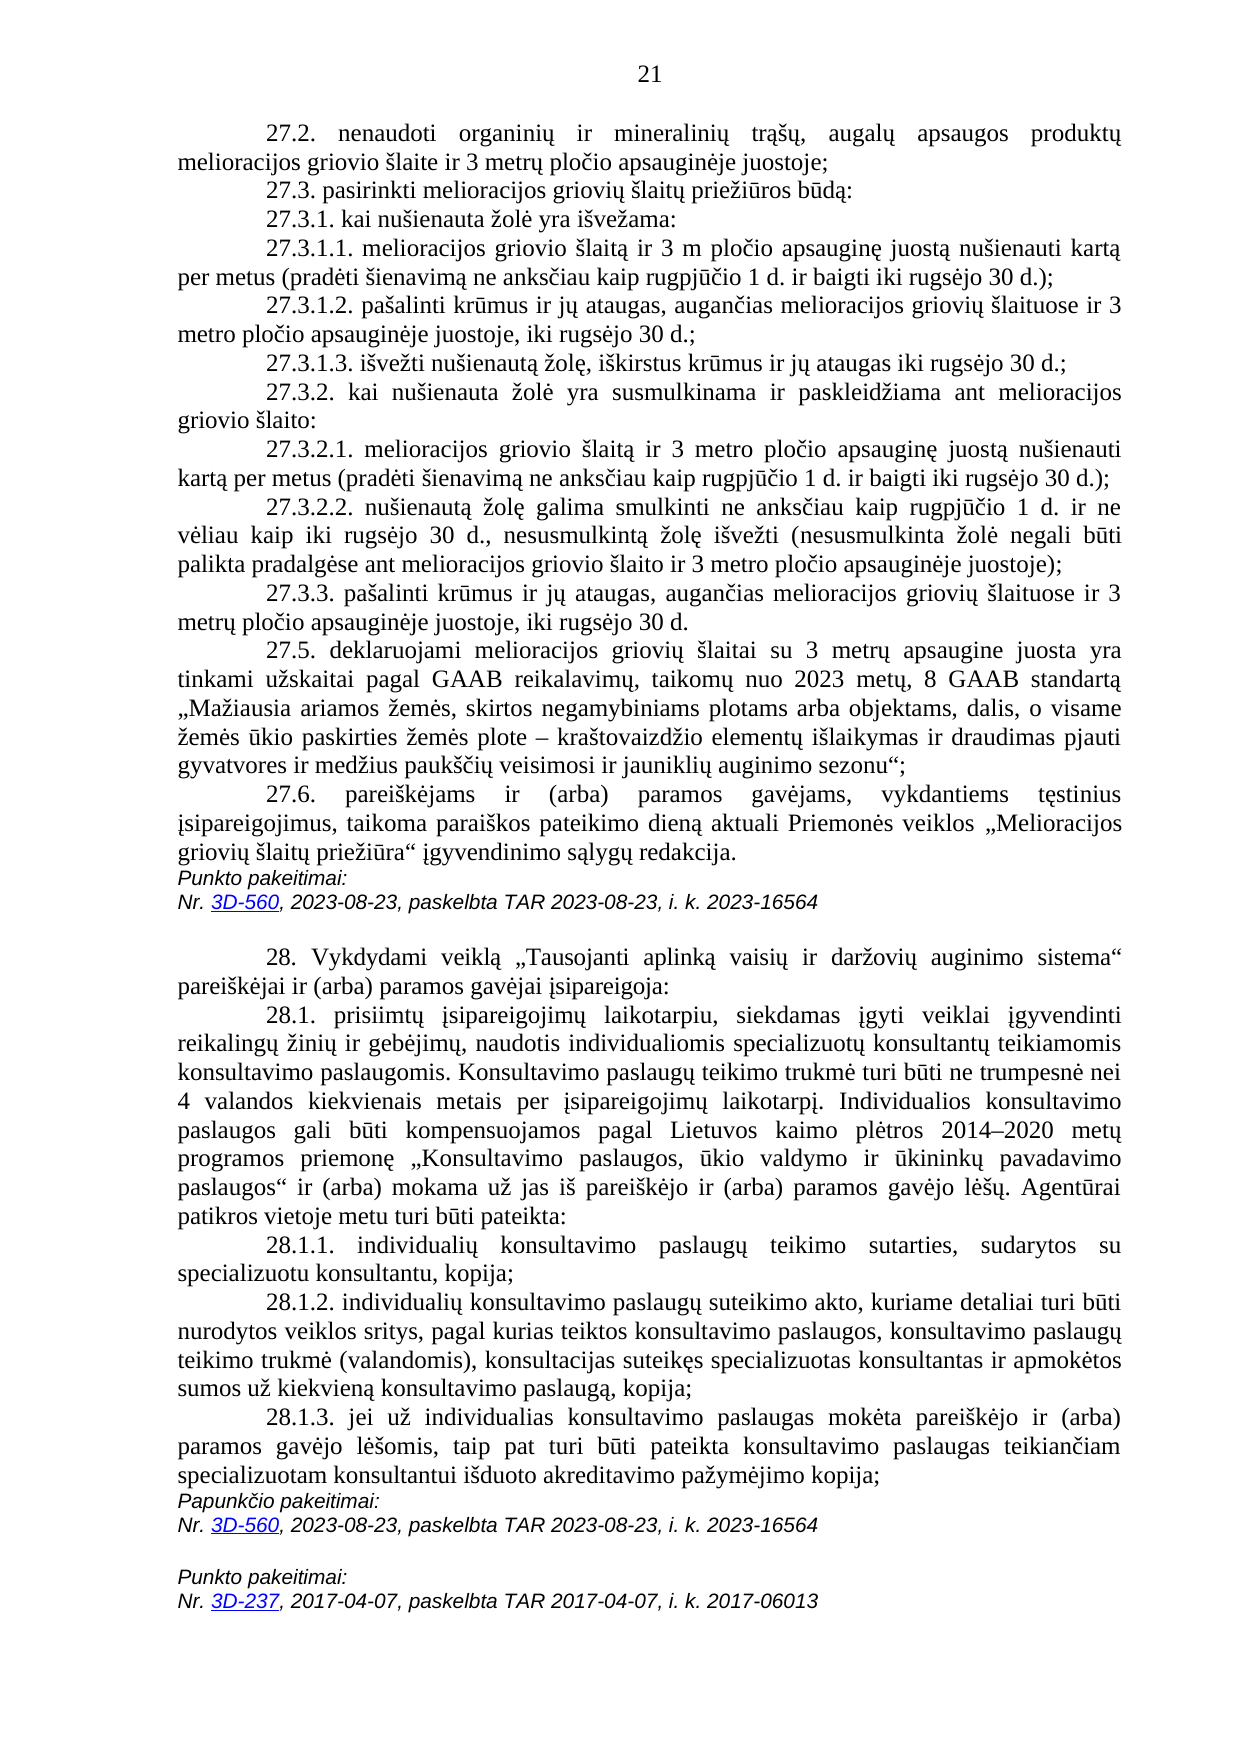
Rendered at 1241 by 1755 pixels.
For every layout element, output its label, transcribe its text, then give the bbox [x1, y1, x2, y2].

text 28. Vykdydami veiklą „Tausojanti aplinką vaisių ir daržovių auginimo sistema“ pareiškėjai ir (arba) paramos gavėjai įsipareigoja: [177, 942, 1122, 1000]
text 28.1.1. individualių konsultavimo paslaugų teikimo sutarties, sudarytos su specializuotu konsultantu, kopija; [177, 1230, 1122, 1287]
text 28.1.2. individualių konsultavimo paslaugų suteikimo akto, kuriame detaliai turi būti nurodytos veiklos sritys, pagal kurias teiktos konsultavimo paslaugos, konsultavimo paslaugų teikimo trukmė (valandomis), konsultacijas suteikęs specializuotas konsultantas ir apmokėtos sumos už kiekvieną konsultavimo paslaugą, kopija; [177, 1287, 1122, 1402]
text Punkto pakeitimai: [177, 1565, 1122, 1589]
text Papunkčio pakeitimai: [177, 1488, 1122, 1512]
text 27.3.1.3. išvežti nušienautą žolę, iškirstus krūmus ir jų ataugas iki rugsėjo 30 d.; [177, 348, 1122, 377]
text 27.3.2.2. nušienautą žolę galima smulkinti ne anksčiau kaip rugpjūčio 1 d. ir ne vėliau kaip iki rugsėjo 30 d., nesusmulkintą žolę išvežti (nesusmulkinta žolė negali būti palikta pradalgėse ant melioracijos griovio šlaito ir 3 metro pločio apsauginėje juostoje); [177, 492, 1122, 578]
text 27.3.1.2. pašalinti krūmus ir jų ataugas, augančias melioracijos griovių šlaituose ir 3 metro pločio apsauginėje juostoje, iki rugsėjo 30 d.; [177, 291, 1122, 348]
text 27.6. pareiškėjams ir (arba) paramos gavėjams, vykdantiems tęstinius įsipareigojimus, taikoma paraiškos pateikimo dieną aktuali Priemonės veiklos „Melioracijos griovių šlaitų priežiūra“ įgyvendinimo sąlygų redakcija. [177, 779, 1122, 866]
text 28.1. prisiimtų įsipareigojimų laikotarpiu, siekdamas įgyti veiklai įgyvendinti reikalingų žinių ir gebėjimų, naudotis individualiomis specializuotų konsultantų teikiamomis konsultavimo paslaugomis. Konsultavimo paslaugų teikimo trukmė turi būti ne trumpesnė nei 4 valandos kiekvienais metais per įsipareigojimų laikotarpį. Individualios konsultavimo paslaugos gali būti kompensuojamos pagal Lietuvos kaimo plėtros 2014–2020 metų programos priemonę „Konsultavimo paslaugos, ūkio valdymo ir ūkininkų pavadavimo paslaugos“ ir (arba) mokama už jas iš pareiškėjo ir (arba) paramos gavėjo lėšų. Agentūrai patikros vietoje metu turi būti pateikta: [177, 1000, 1122, 1230]
text 27.3.3. pašalinti krūmus ir jų ataugas, augančias melioracijos griovių šlaituose ir 3 metrų pločio apsauginėje juostoje, iki rugsėjo 30 d. [177, 578, 1122, 636]
text 27.3.2. kai nušienauta žolė yra susmulkinama ir paskleidžiama ant melioracijos griovio šlaito: [177, 377, 1122, 434]
text 27.2. nenaudoti organinių ir mineralinių trąšų, augalų apsaugos produktų melioracijos griovio šlaite ir 3 metrų pločio apsauginėje juostoje; [177, 118, 1122, 176]
text 27.5. deklaruojami melioracijos griovių šlaitai su 3 metrų apsaugine juosta yra tinkami užskaitai pagal GAAB reikalavimų, taikomų nuo 2023 metų, 8 GAAB standartą „Mažiausia ariamos žemės, skirtos negamybiniams plotams arba objektams, dalis, o visame žemės ūkio paskirties žemės plote – kraštovaizdžio elementų išlaikymas ir draudimas pjauti gyvatvores ir medžius paukščių veisimosi ir jauniklių auginimo sezonu“; [177, 636, 1122, 779]
text 27.3.2.1. melioracijos griovio šlaitą ir 3 metro pločio apsauginę juostą nušienauti kartą per metus (pradėti šienavimą ne anksčiau kaip rugpjūčio 1 d. ir baigti iki rugsėjo 30 d.); [177, 434, 1122, 492]
text Nr. 3D-560, 2023-08-23, paskelbta TAR 2023-08-23, i. k. 2023-16564 [177, 889, 1122, 913]
text 27.3. pasirinkti melioracijos griovių šlaitų priežiūros būdą: [177, 176, 1122, 204]
text 28.1.3. jei už individualias konsultavimo paslaugas mokėta pareiškėjo ir (arba) paramos gavėjo lėšomis, taip pat turi būti pateikta konsultavimo paslaugas teikiančiam specializuotam konsultantui išduoto akreditavimo pažymėjimo kopija; [177, 1402, 1122, 1488]
text 27.3.1.1. melioracijos griovio šlaitą ir 3 m pločio apsauginę juostą nušienauti kartą per metus (pradėti šienavimą ne anksčiau kaip rugpjūčio 1 d. ir baigti iki rugsėjo 30 d.); [177, 233, 1122, 291]
text Nr. 3D-560, 2023-08-23, paskelbta TAR 2023-08-23, i. k. 2023-16564 [177, 1512, 1122, 1536]
text Nr. 3D-237, 2017-04-07, paskelbta TAR 2017-04-07, i. k. 2017-06013 [177, 1589, 1122, 1613]
text 27.3.1. kai nušienauta žolė yra išvežama: [177, 204, 1122, 233]
text Punkto pakeitimai: [177, 866, 1122, 889]
